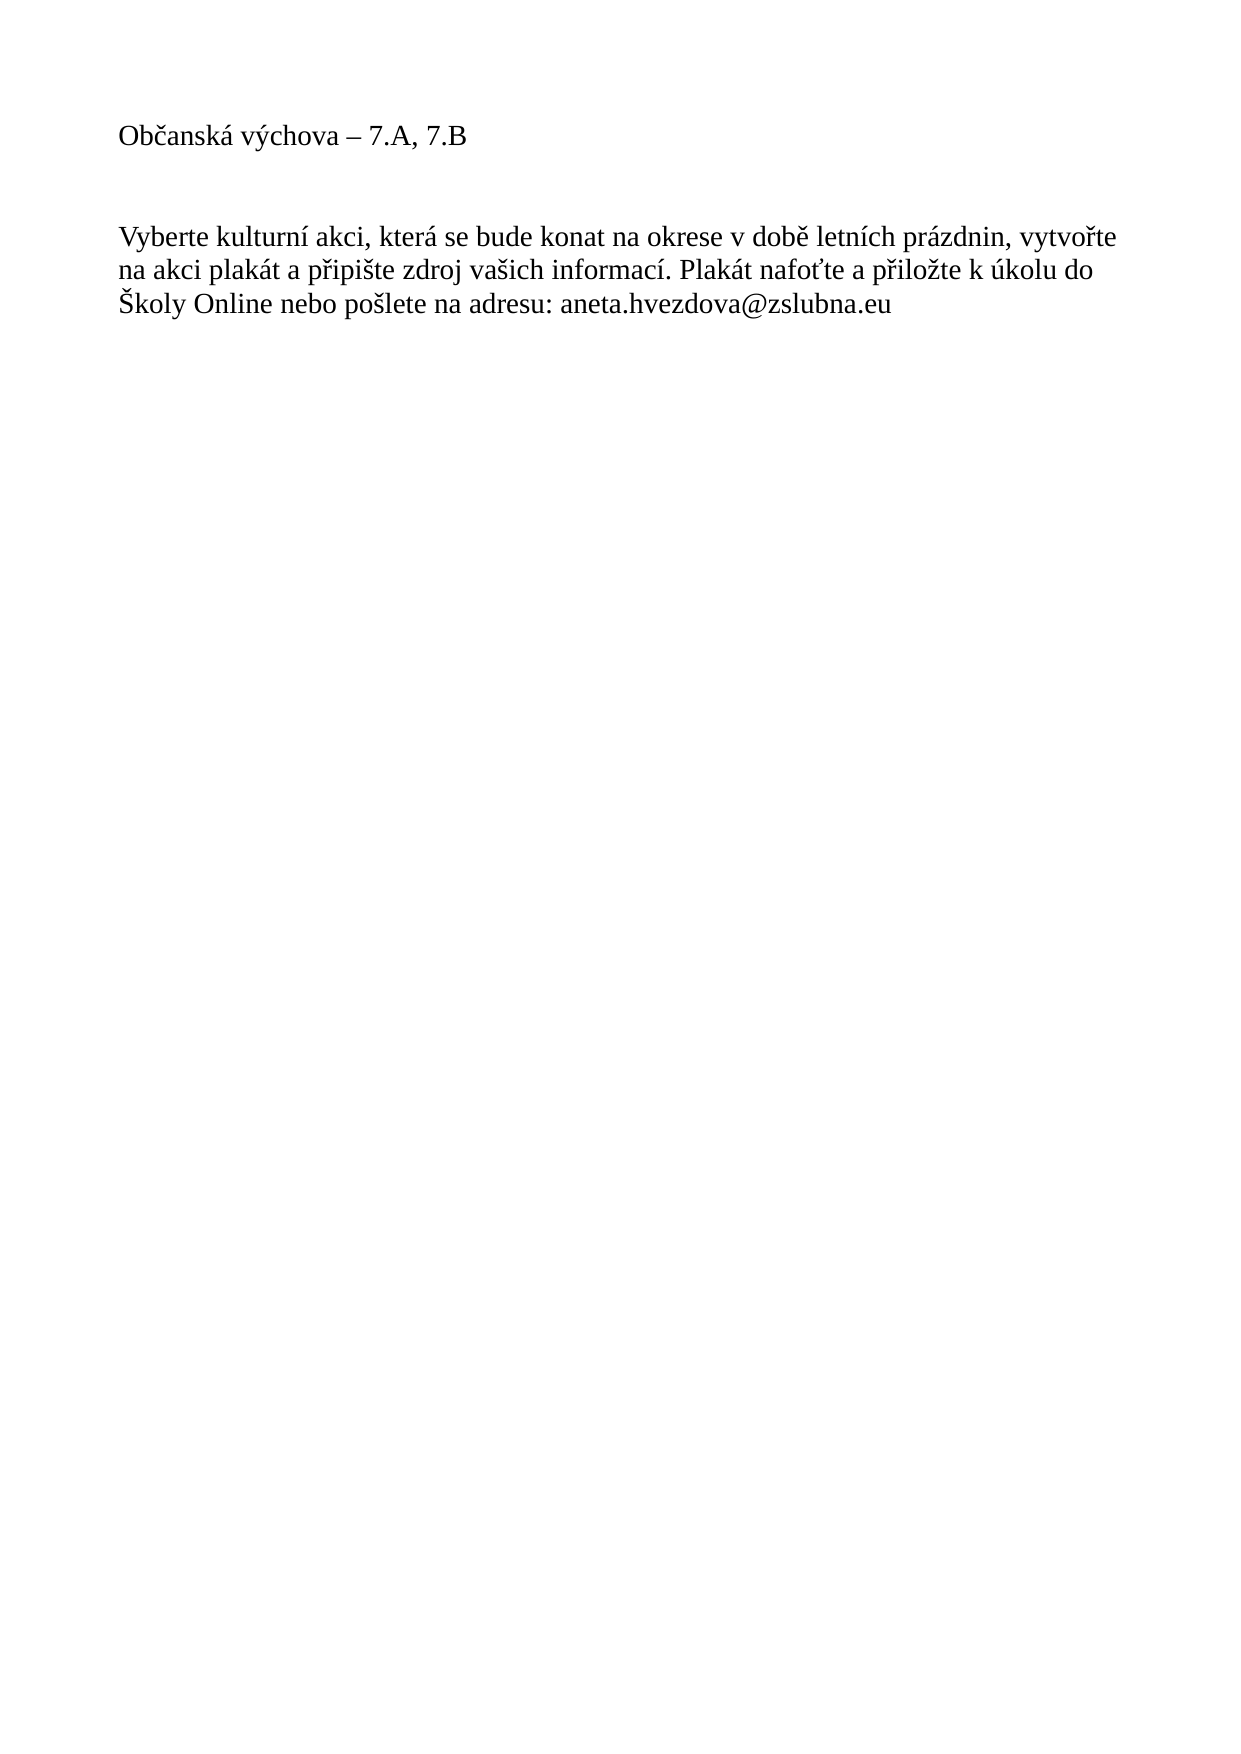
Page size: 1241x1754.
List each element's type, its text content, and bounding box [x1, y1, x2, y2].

text Občanská výchova – 7.A, 7.B [118, 118, 1122, 152]
text Vyberte kulturní akci, která se bude konat na okrese v době letních prázdnin, vytvořte na akci plakát a připište zdroj vašich informací. Plakát nafoťte a přiložte k úkolu do Školy Online nebo pošlete na adresu: aneta.hvezdova@zslubna.eu [118, 219, 1122, 319]
